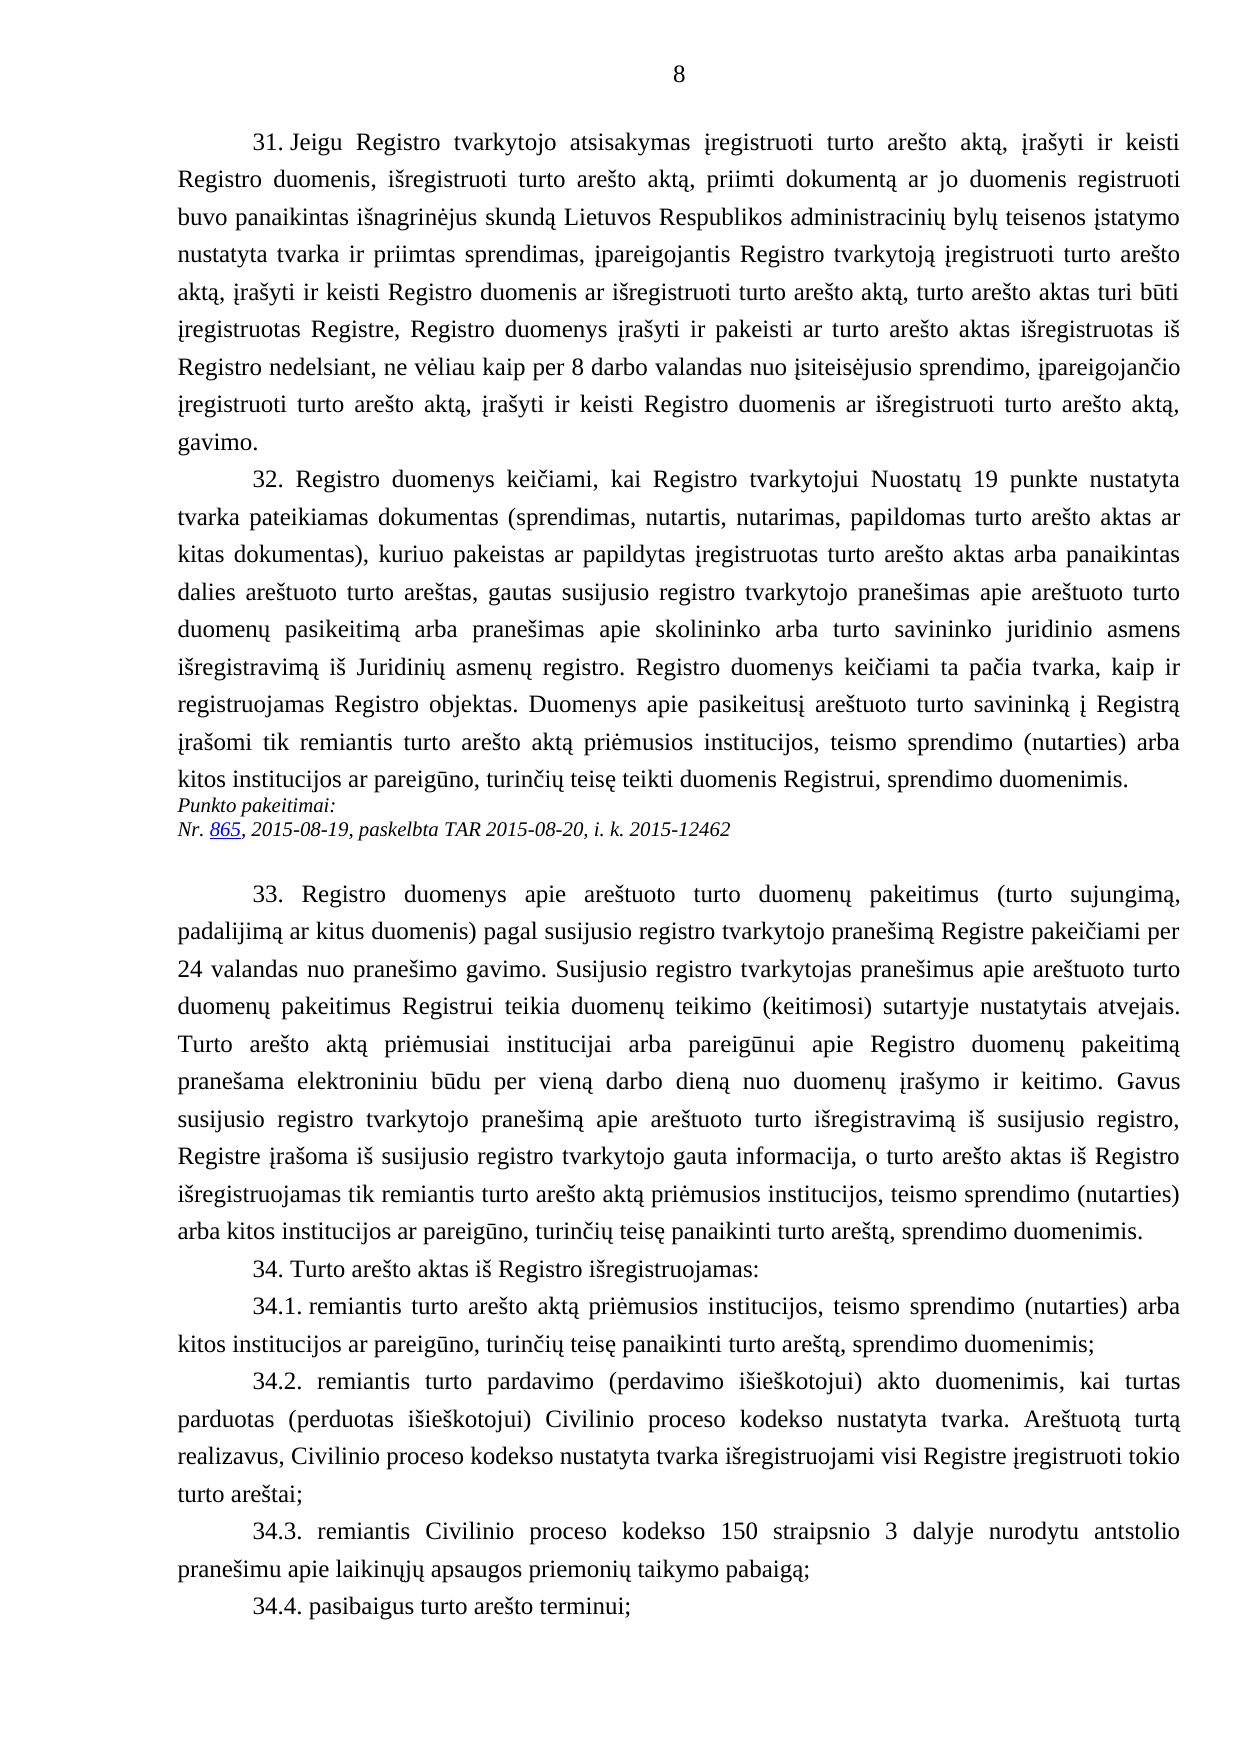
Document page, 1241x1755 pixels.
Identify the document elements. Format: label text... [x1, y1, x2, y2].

text 34.3. remiantis Civilinio proceso kodekso 150 straipsnio 3 dalyje nurodytu antstolio pranešimu apie laikinųjų apsaugos priemonių taikymo pabaigą; [177, 1507, 1181, 1582]
text 32. Registro duomenys keičiami, kai Registro tvarkytojui Nuostatų 19 punkte nustatyta tvarka pateikiamas dokumentas (sprendimas, nutartis, nutarimas, papildomas turto arešto aktas ar kitas dokumentas), kuriuo pakeistas ar papildytas įregistruotas turto arešto aktas arba panaikintas dalies areštuoto turto areštas, gautas susijusio registro tvarkytojo pranešimas apie areštuoto turto duomenų pasikeitimą arba pranešimas apie skolininko arba turto savininko juridinio asmens išregistravimą iš Juridinių asmenų registro. Registro duomenys keičiami ta pačia tvarka, kaip ir registruojamas Registro objektas. Duomenys apie pasikeitusį areštuoto turto savininką į Registrą įrašomi tik remiantis turto arešto aktą priėmusios institucijos, teismo sprendimo (nutarties) arba kitos institucijos ar pareigūno, turinčių teisę teikti duomenis Registrui, sprendimo duomenimis. [177, 456, 1181, 793]
text 33. Registro duomenys apie areštuoto turto duomenų pakeitimus (turto sujungimą, padalijimą ar kitus duomenis) pagal susijusio registro tvarkytojo pranešimą Registre pakeičiami per 24 valandas nuo pranešimo gavimo. Susijusio registro tvarkytojas pranešimus apie areštuoto turto duomenų pakeitimus Registrui teikia duomenų teikimo (keitimosi) sutartyje nustatytais atvejais. Turto arešto aktą priėmusiai institucijai arba pareigūnui apie Registro duomenų pakeitimą pranešama elektroniniu būdu per vieną darbo dieną nuo duomenų įrašymo ir keitimo. Gavus susijusio registro tvarkytojo pranešimą apie areštuoto turto išregistravimą iš susijusio registro, Registre įrašoma iš susijusio registro tvarkytojo gauta informacija, o turto arešto aktas iš Registro išregistruojamas tik remiantis turto arešto aktą priėmusios institucijos, teismo sprendimo (nutarties) arba kitos institucijos ar pareigūno, turinčių teisę panaikinti turto areštą, sprendimo duomenimis. [177, 870, 1181, 1245]
text 34.1. remiantis turto arešto aktą priėmusios institucijos, teismo sprendimo (nutarties) arba kitos institucijos ar pareigūno, turinčių teisę panaikinti turto areštą, sprendimo duomenimis; [177, 1282, 1181, 1357]
text Punkto pakeitimai: [177, 793, 1181, 817]
text 34.4. pasibaigus turto arešto terminui; [177, 1582, 1181, 1620]
text 34.2. remiantis turto pardavimo (perdavimo išieškotojui) akto duomenimis, kai turtas parduotas (perduotas išieškotojui) Civilinio proceso kodekso nustatyta tvarka. Areštuotą turtą realizavus, Civilinio proceso kodekso nustatyta tvarka išregistruojami visi Registre įregistruoti tokio turto areštai; [177, 1357, 1181, 1507]
text 34. Turto arešto aktas iš Registro išregistruojamas: [177, 1245, 1181, 1282]
text 31. Jeigu Registro tvarkytojo atsisakymas įregistruoti turto arešto aktą, įrašyti ir keisti Registro duomenis, išregistruoti turto arešto aktą, priimti dokumentą ar jo duomenis registruoti buvo panaikintas išnagrinėjus skundą Lietuvos Respublikos administracinių bylų teisenos įstatymo nustatyta tvarka ir priimtas sprendimas, įpareigojantis Registro tvarkytoją įregistruoti turto arešto aktą, įrašyti ir keisti Registro duomenis ar išregistruoti turto arešto aktą, turto arešto aktas turi būti įregistruotas Registre, Registro duomenys įrašyti ir pakeisti ar turto arešto aktas išregistruotas iš Registro nedelsiant, ne vėliau kaip per 8 darbo valandas nuo įsiteisėjusio sprendimo, įpareigojančio įregistruoti turto arešto aktą, įrašyti ir keisti Registro duomenis ar išregistruoti turto arešto aktą, gavimo. [177, 118, 1181, 456]
text Nr. 865, 2015-08-19, paskelbta TAR 2015-08-20, i. k. 2015-12462 [177, 817, 1181, 841]
